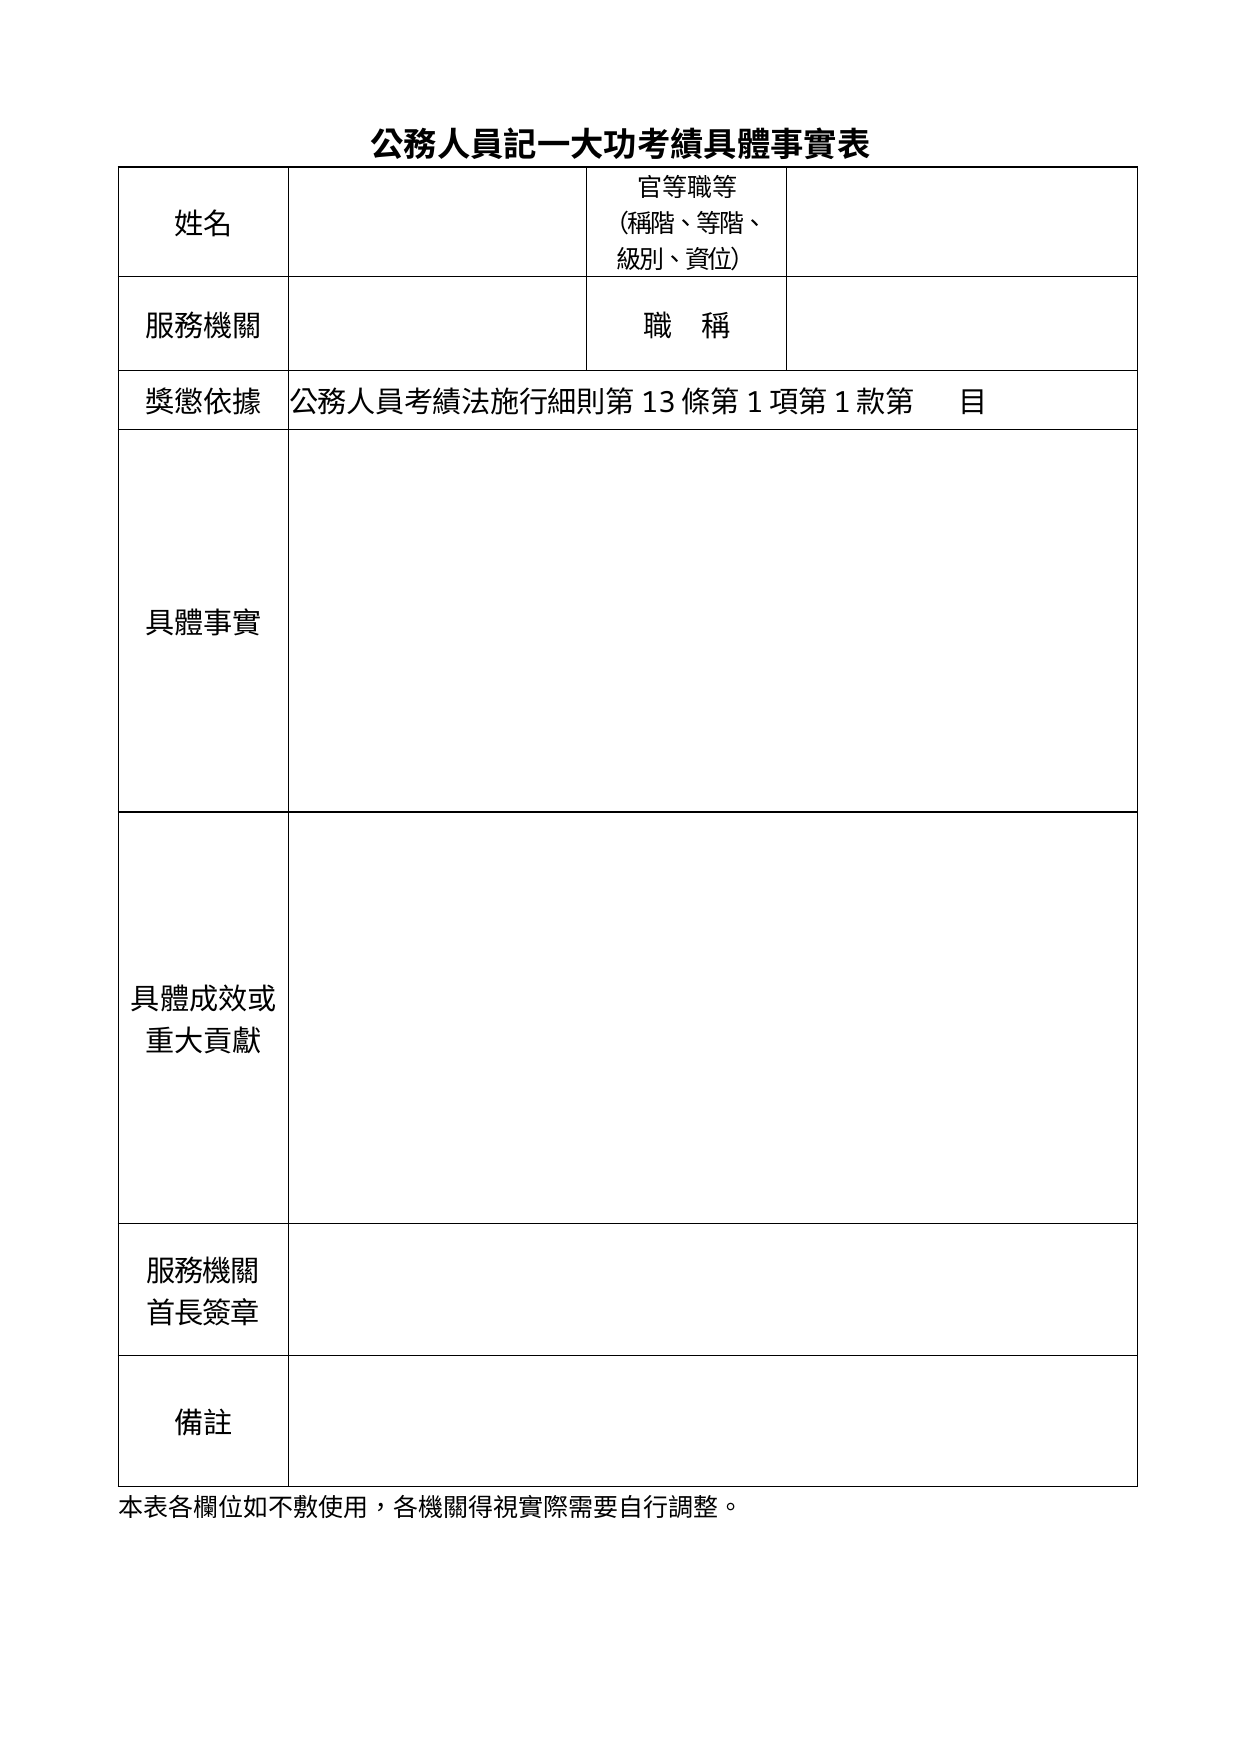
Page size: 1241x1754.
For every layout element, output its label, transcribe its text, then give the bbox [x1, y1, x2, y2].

table_cell [289, 1224, 1137, 1355]
table_header [289, 168, 586, 276]
table_cell [289, 277, 586, 370]
table_cell 獎懲依據 [119, 371, 288, 429]
table_header [787, 168, 1137, 276]
table_cell 公務人員考績法施行細則第13條第1項第1款第 目 [289, 371, 1137, 429]
table_cell [289, 430, 1137, 811]
table_cell 服務機關 首長簽章 [119, 1224, 288, 1355]
text 公務人員記一大功考績具體事實表 [118, 118, 1122, 166]
text 本表各欄位如不敷使用，各機關得視實際需要自行調整。 [118, 1487, 1122, 1523]
table_cell 備註 [119, 1356, 288, 1486]
table_cell 具體成效或重大貢獻 [119, 813, 288, 1223]
table_cell [289, 1356, 1137, 1486]
table_cell [289, 813, 1137, 1223]
table_header 官等職等 （稱階、等階、 級別、資位） [587, 168, 786, 276]
table_cell 具體事實 [119, 430, 288, 811]
table_cell [787, 277, 1137, 370]
table_header 姓名 [119, 168, 288, 276]
table_cell 職 稱 [587, 277, 786, 370]
table_cell 服務機關 [119, 277, 288, 370]
